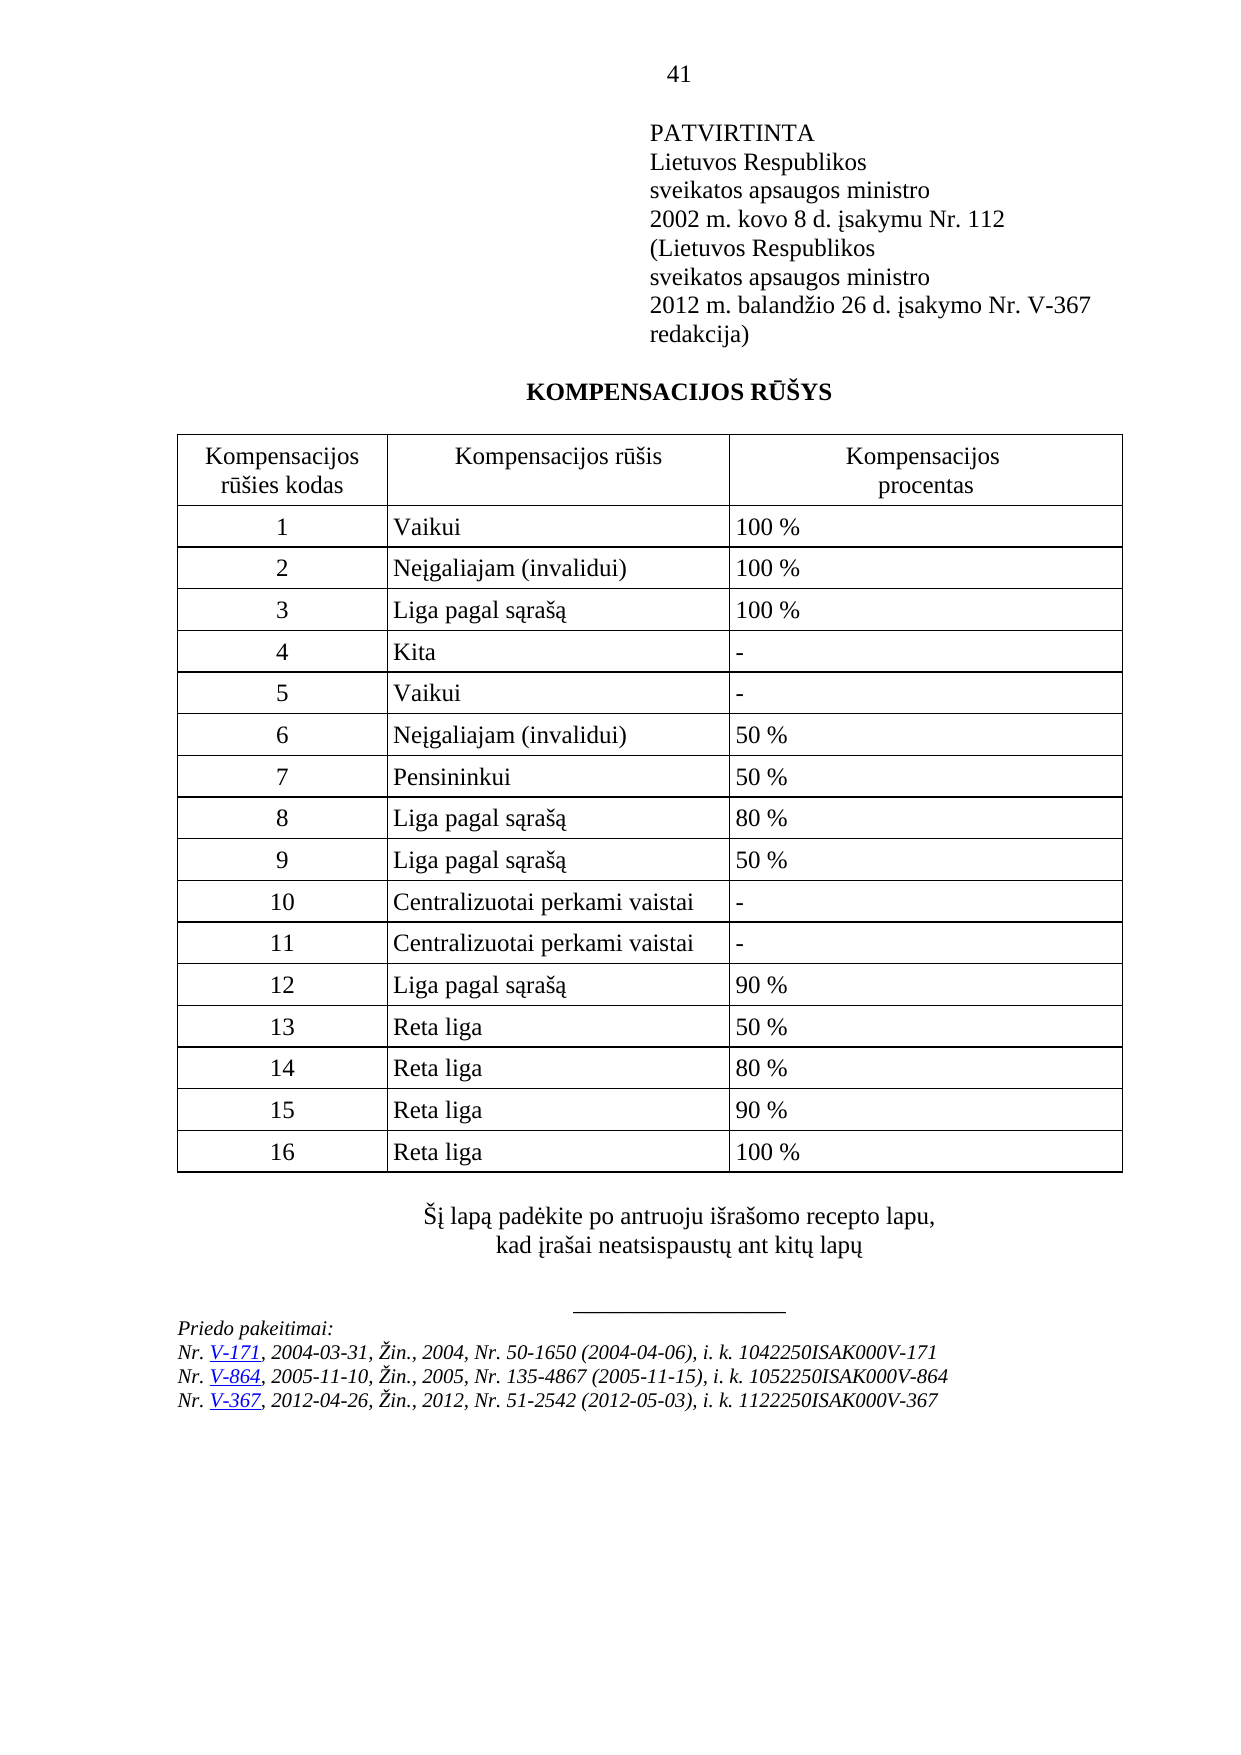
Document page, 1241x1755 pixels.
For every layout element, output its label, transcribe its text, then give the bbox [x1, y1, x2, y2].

table_cell - [730, 923, 1122, 963]
table_cell Reta liga [388, 1089, 729, 1130]
text Priedo pakeitimai: [177, 1316, 1181, 1340]
table_cell Liga pagal sąrašą [388, 839, 729, 880]
table_cell 3 [178, 589, 387, 630]
text _________________ [177, 1287, 1181, 1316]
table_cell Kita [388, 631, 729, 671]
table_cell Neįgaliajam (invalidui) [388, 714, 729, 755]
table_cell 7 [178, 756, 387, 796]
table_header Kompensacijos rūšies kodas [178, 435, 387, 505]
table_cell Pensininkui [388, 756, 729, 796]
table_cell 90 % [730, 964, 1122, 1005]
text PATVIRTINTA [649, 118, 1181, 147]
table_cell 80 % [730, 1048, 1122, 1088]
table_cell 80 % [730, 798, 1122, 838]
table_cell 11 [178, 923, 387, 963]
text Nr. V-367, 2012-04-26, Žin., 2012, Nr. 51-2542 (2012-05-03), i. k. 1122250ISAK000V-367 [177, 1388, 1181, 1412]
text Šį lapą padėkite po antruoju išrašomo recepto lapu, [177, 1201, 1181, 1230]
table_cell 90 % [730, 1089, 1122, 1130]
table_header Kompensacijos procentas [730, 435, 1122, 505]
table_cell 12 [178, 964, 387, 1005]
text sveikatos apsaugos ministro [649, 176, 1181, 204]
text Nr. V-864, 2005-11-10, Žin., 2005, Nr. 135-4867 (2005-11-15), i. k. 1052250ISAK000V-864 [177, 1364, 1181, 1388]
table_cell 9 [178, 839, 387, 880]
table_cell Centralizuotai perkami vaistai [388, 881, 729, 921]
text Nr. V-171, 2004-03-31, Žin., 2004, Nr. 50-1650 (2004-04-06), i. k. 1042250ISAK000V-171 [177, 1340, 1181, 1364]
text 2012 m. balandžio 26 d. įsakymo Nr. V-367 redakcija) [649, 291, 1181, 348]
table_cell 15 [178, 1089, 387, 1130]
text sveikatos apsaugos ministro [649, 262, 1181, 291]
table_cell Centralizuotai perkami vaistai [388, 923, 729, 963]
text kad įrašai neatsispaustų ant kitų lapų [177, 1230, 1181, 1259]
table_cell 2 [178, 548, 387, 588]
text 2002 m. kovo 8 d. įsakymu Nr. 112 [649, 204, 1181, 233]
table_cell 1 [178, 506, 387, 546]
table_cell 100 % [730, 589, 1122, 630]
table_cell - [730, 881, 1122, 921]
table_cell 100 % [730, 548, 1122, 588]
table_cell 100 % [730, 506, 1122, 546]
table_cell Vaikui [388, 506, 729, 546]
table_cell 4 [178, 631, 387, 671]
table_cell - [730, 631, 1122, 671]
table_cell 6 [178, 714, 387, 755]
table_cell Liga pagal sąrašą [388, 798, 729, 838]
table_cell Liga pagal sąrašą [388, 589, 729, 630]
text Lietuvos Respublikos [649, 147, 1181, 176]
table_cell 50 % [730, 714, 1122, 755]
table_cell Reta liga [388, 1006, 729, 1046]
table_cell 100 % [730, 1131, 1122, 1171]
table_cell 50 % [730, 1006, 1122, 1046]
table_cell Reta liga [388, 1131, 729, 1171]
table_cell 50 % [730, 756, 1122, 796]
table_cell 16 [178, 1131, 387, 1171]
table_cell Liga pagal sąrašą [388, 964, 729, 1005]
table_cell Vaikui [388, 673, 729, 713]
table_header Kompensacijos rūšis [388, 435, 729, 505]
table_cell Reta liga [388, 1048, 729, 1088]
text KOMPENSACIJOS RŪŠYS [177, 377, 1181, 406]
table_cell 10 [178, 881, 387, 921]
table_cell Neįgaliajam (invalidui) [388, 548, 729, 588]
table_cell 8 [178, 798, 387, 838]
table_cell 5 [178, 673, 387, 713]
table_cell - [730, 673, 1122, 713]
table_cell 14 [178, 1048, 387, 1088]
text (Lietuvos Respublikos [649, 233, 1181, 262]
table_cell 13 [178, 1006, 387, 1046]
table_cell 50 % [730, 839, 1122, 880]
